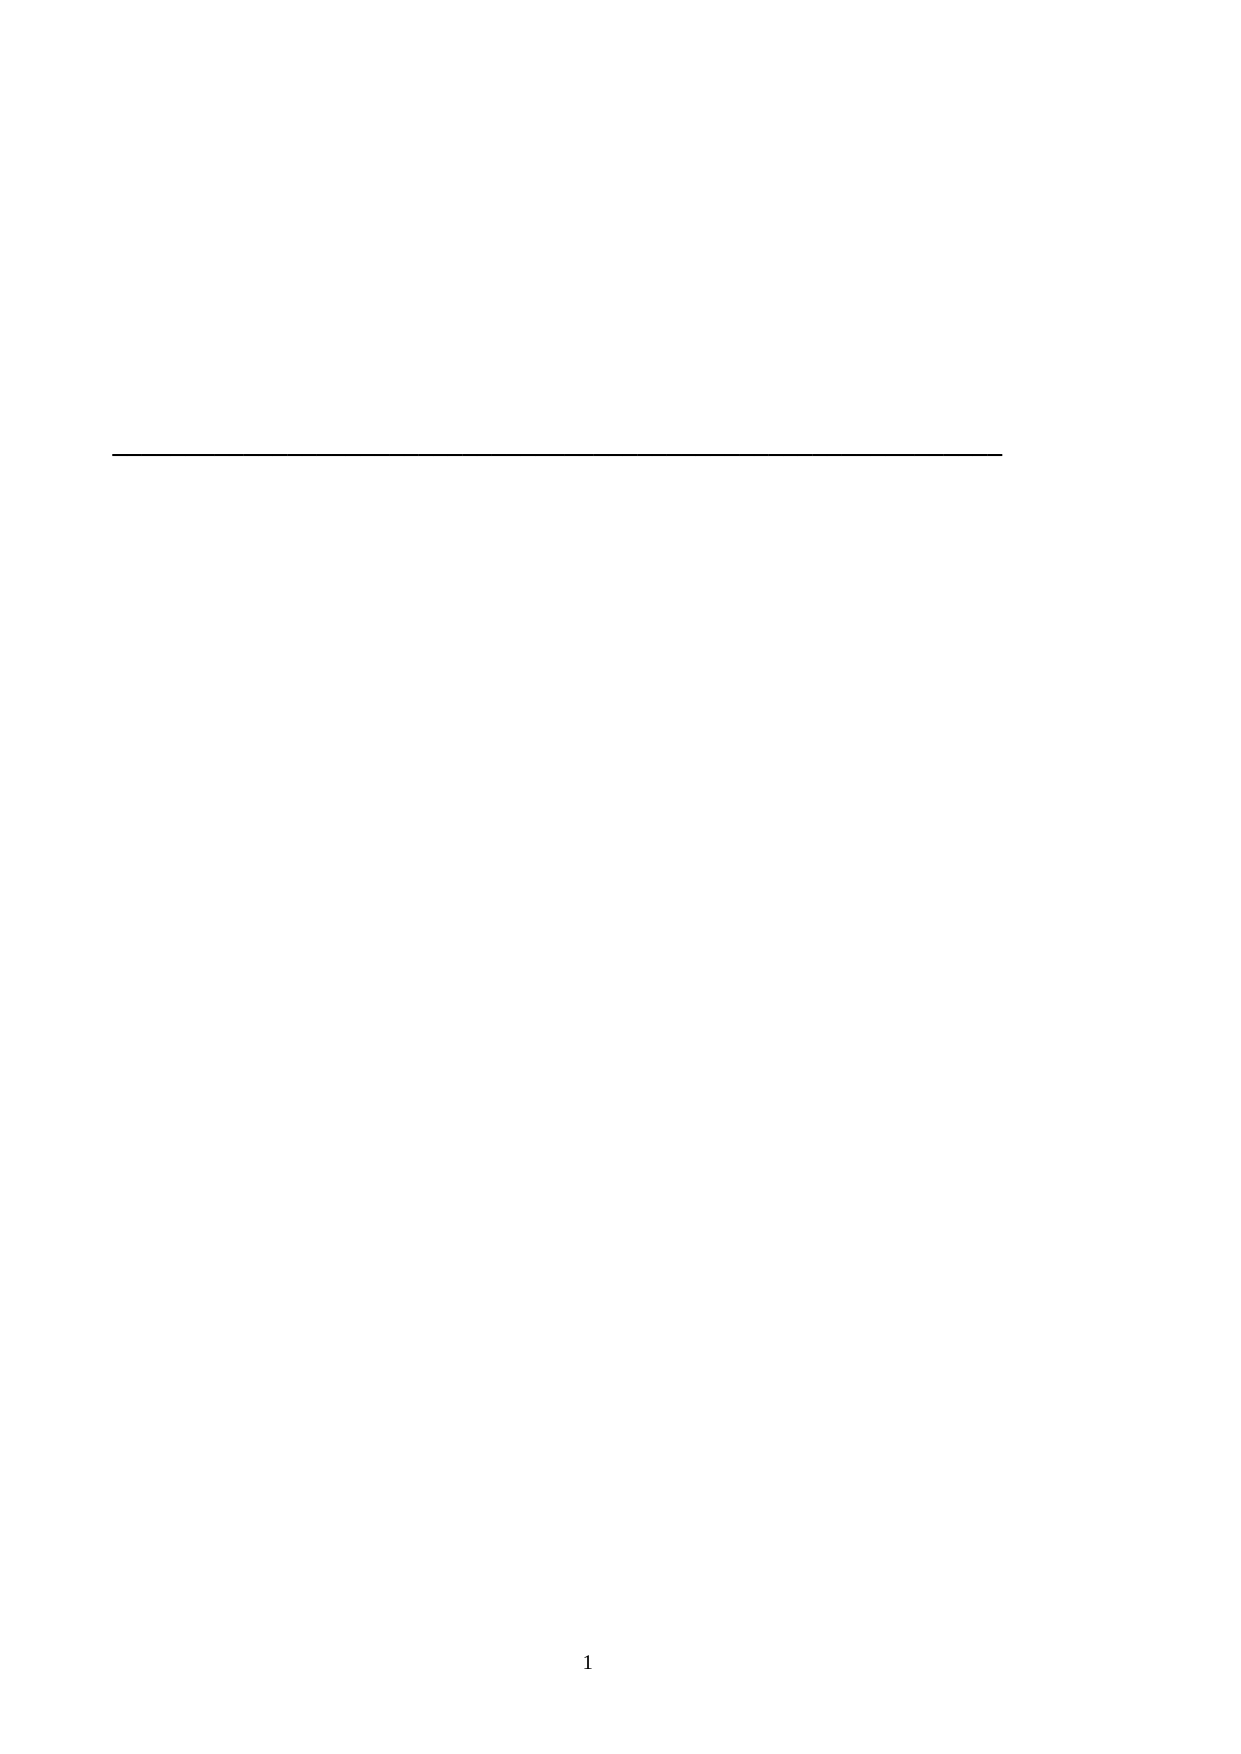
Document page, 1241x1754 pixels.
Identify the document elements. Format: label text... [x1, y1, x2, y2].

text _____________________________________________________________ [112, 400, 1063, 463]
